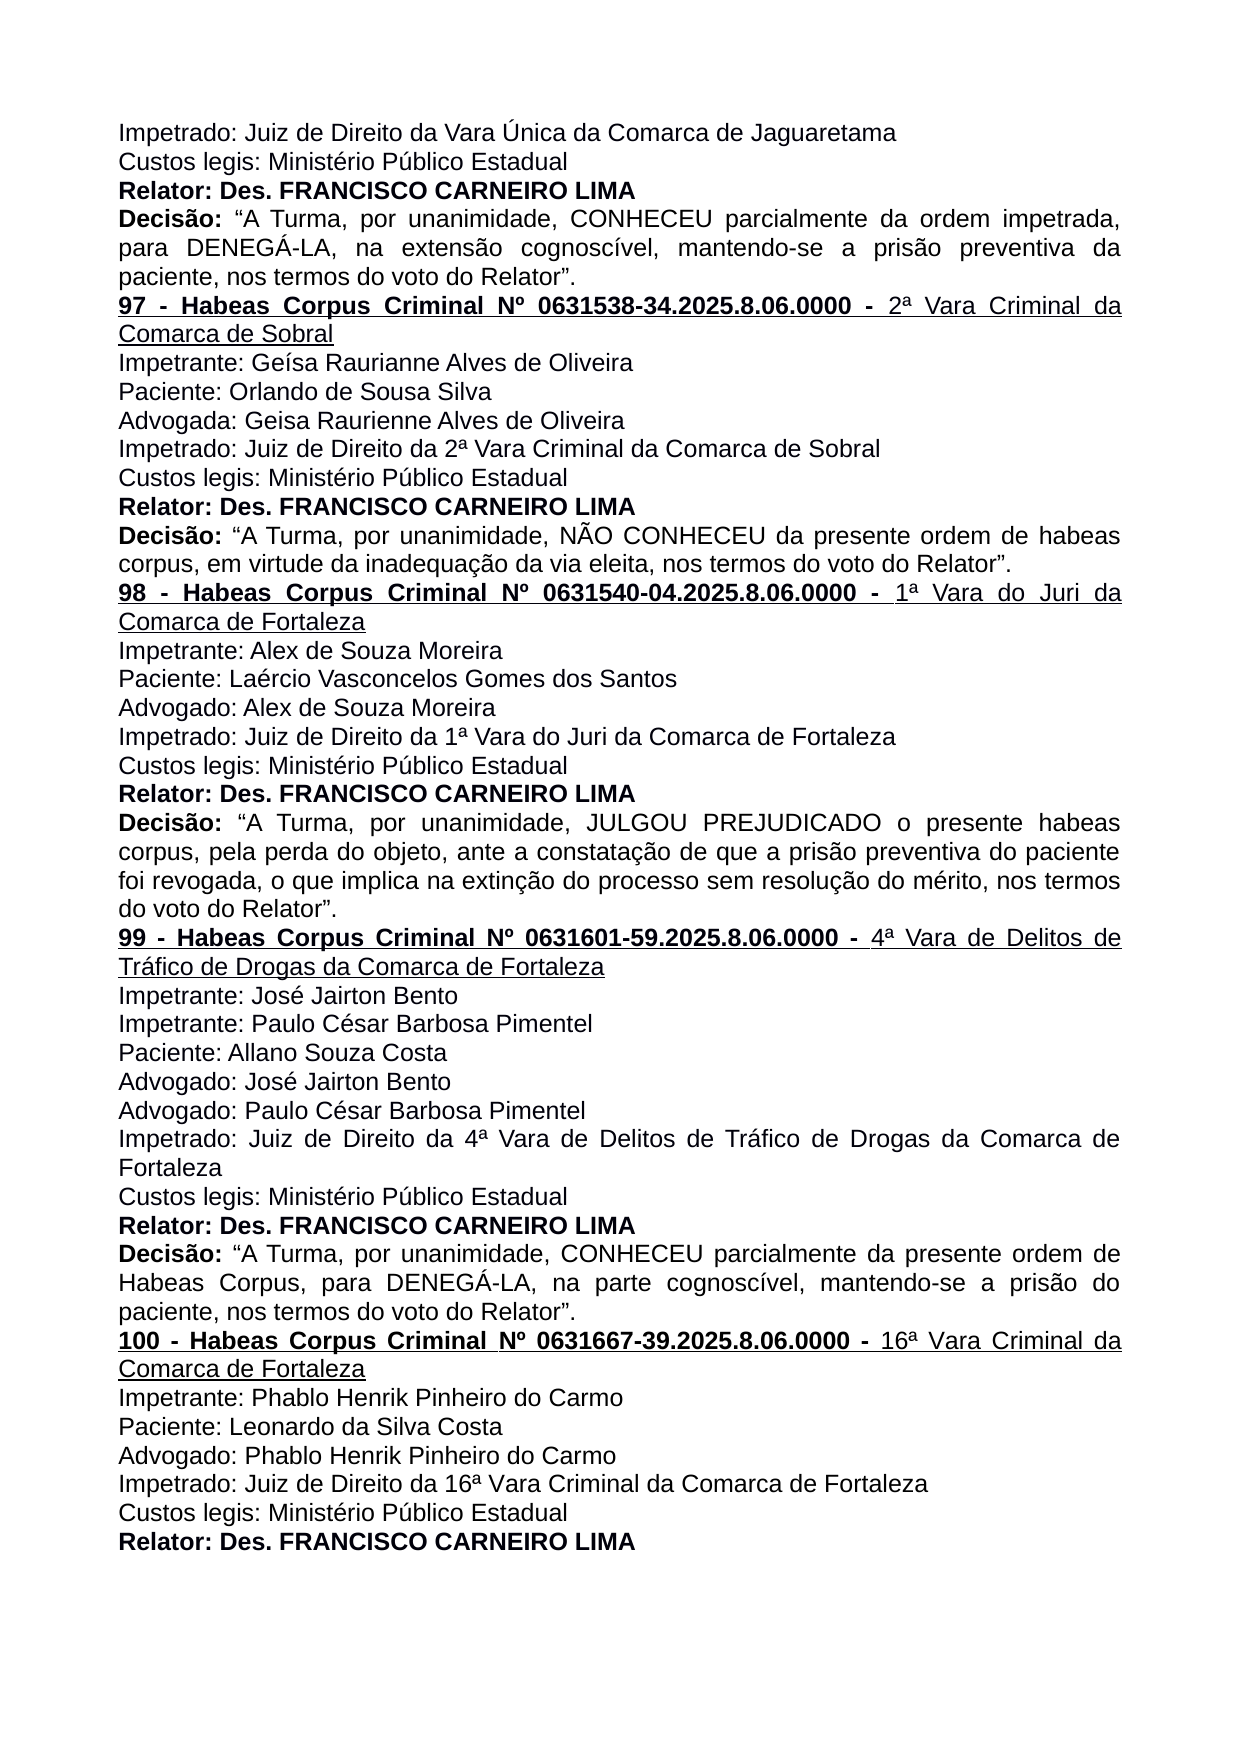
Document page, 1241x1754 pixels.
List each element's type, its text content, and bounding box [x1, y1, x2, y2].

text Paciente: Leonardo da Silva Costa [118, 1412, 1122, 1441]
text Impetrado: Juiz de Direito da 1ª Vara do Juri da Comarca de Fortaleza [118, 722, 1122, 751]
text Paciente: Allano Souza Costa [118, 1038, 1122, 1067]
text Custos legis: Ministério Público Estadual [118, 147, 1122, 176]
text Relator: Des. FRANCISCO CARNEIRO LIMA [118, 176, 1122, 204]
text Tráfico de Drogas da Comarca de Fortaleza [118, 949, 1122, 981]
text Decisão: “A Turma, por unanimidade, CONHECEU parcialmente da presente ordem de Habeas Corpus, para DENEGÁ-LA, na parte cognoscível, mantendo-se a prisão do paciente, nos termos do voto do Relator”. [118, 1239, 1122, 1326]
text 99 - Habeas Corpus Criminal Nº 0631601-59.2025.8.06.0000 - 4ª Vara de Delitos de [118, 923, 1122, 948]
text Advogada: Geisa Raurienne Alves de Oliveira [118, 406, 1122, 434]
text Impetrante: José Jairton Bento [118, 981, 1122, 1009]
text Advogado: Phablo Henrik Pinheiro do Carmo [118, 1441, 1122, 1469]
text Advogado: Alex de Souza Moreira [118, 693, 1122, 722]
text Paciente: Laércio Vasconcelos Gomes dos Santos [118, 664, 1122, 693]
text Relator: Des. FRANCISCO CARNEIRO LIMA [118, 1211, 1122, 1239]
text Decisão: “A Turma, por unanimidade, CONHECEU parcialmente da ordem impetrada, para DENEGÁ-LA, na extensão cognoscível, mantendo-se a prisão preventiva da paciente, nos termos do voto do Relator”. [118, 204, 1122, 291]
text Custos legis: Ministério Público Estadual [118, 1182, 1122, 1211]
text 97 - Habeas Corpus Criminal Nº 0631538-34.2025.8.06.0000 - 2ª Vara Criminal da [118, 291, 1122, 316]
text Relator: Des. FRANCISCO CARNEIRO LIMA [118, 779, 1122, 808]
text Impetrado: Juiz de Direito da 16ª Vara Criminal da Comarca de Fortaleza [118, 1469, 1122, 1498]
text Impetrado: Juiz de Direito da Vara Única da Comarca de Jaguaretama [118, 118, 1122, 147]
text Advogado: José Jairton Bento [118, 1067, 1122, 1096]
text Relator: Des. FRANCISCO CARNEIRO LIMA [118, 492, 1122, 521]
text Advogado: Paulo César Barbosa Pimentel [118, 1096, 1122, 1124]
text 100 - Habeas Corpus Criminal Nº 0631667-39.2025.8.06.0000 - 16ª Vara Criminal da [118, 1326, 1122, 1351]
text 98 - Habeas Corpus Criminal Nº 0631540-04.2025.8.06.0000 - 1ª Vara do Juri da Comarca de Fortaleza [118, 578, 1122, 636]
text Paciente: Orlando de Sousa Silva [118, 377, 1122, 406]
text Comarca de Fortaleza [118, 1352, 1122, 1383]
text Impetrado: Juiz de Direito da 2ª Vara Criminal da Comarca de Sobral [118, 434, 1122, 463]
text Impetrante: Phablo Henrik Pinheiro do Carmo [118, 1383, 1122, 1412]
text Custos legis: Ministério Público Estadual [118, 751, 1122, 779]
text Decisão: “A Turma, por unanimidade, NÃO CONHECEU da presente ordem de habeas corpus, em virtude da inadequação da via eleita, nos termos do voto do Relator”. [118, 521, 1122, 578]
text Impetrado: Juiz de Direito da 4ª Vara de Delitos de Tráfico de Drogas da Comarca de Fortaleza [118, 1124, 1122, 1182]
text Impetrante: Paulo César Barbosa Pimentel [118, 1009, 1122, 1038]
text Custos legis: Ministério Público Estadual [118, 1498, 1122, 1527]
text Custos legis: Ministério Público Estadual [118, 463, 1122, 492]
text Impetrante: Geísa Raurianne Alves de Oliveira [118, 348, 1122, 377]
text Impetrante: Alex de Souza Moreira [118, 636, 1122, 664]
text Decisão: “A Turma, por unanimidade, JULGOU PREJUDICADO o presente habeas corpus, pela perda do objeto, ante a constatação de que a prisão preventiva do paciente foi revogada, o que implica na extinção do processo sem resolução do mérito, nos termos do voto do Relator”. [118, 808, 1122, 923]
text Comarca de Sobral [118, 317, 1122, 348]
text Relator: Des. FRANCISCO CARNEIRO LIMA [118, 1527, 1122, 1556]
